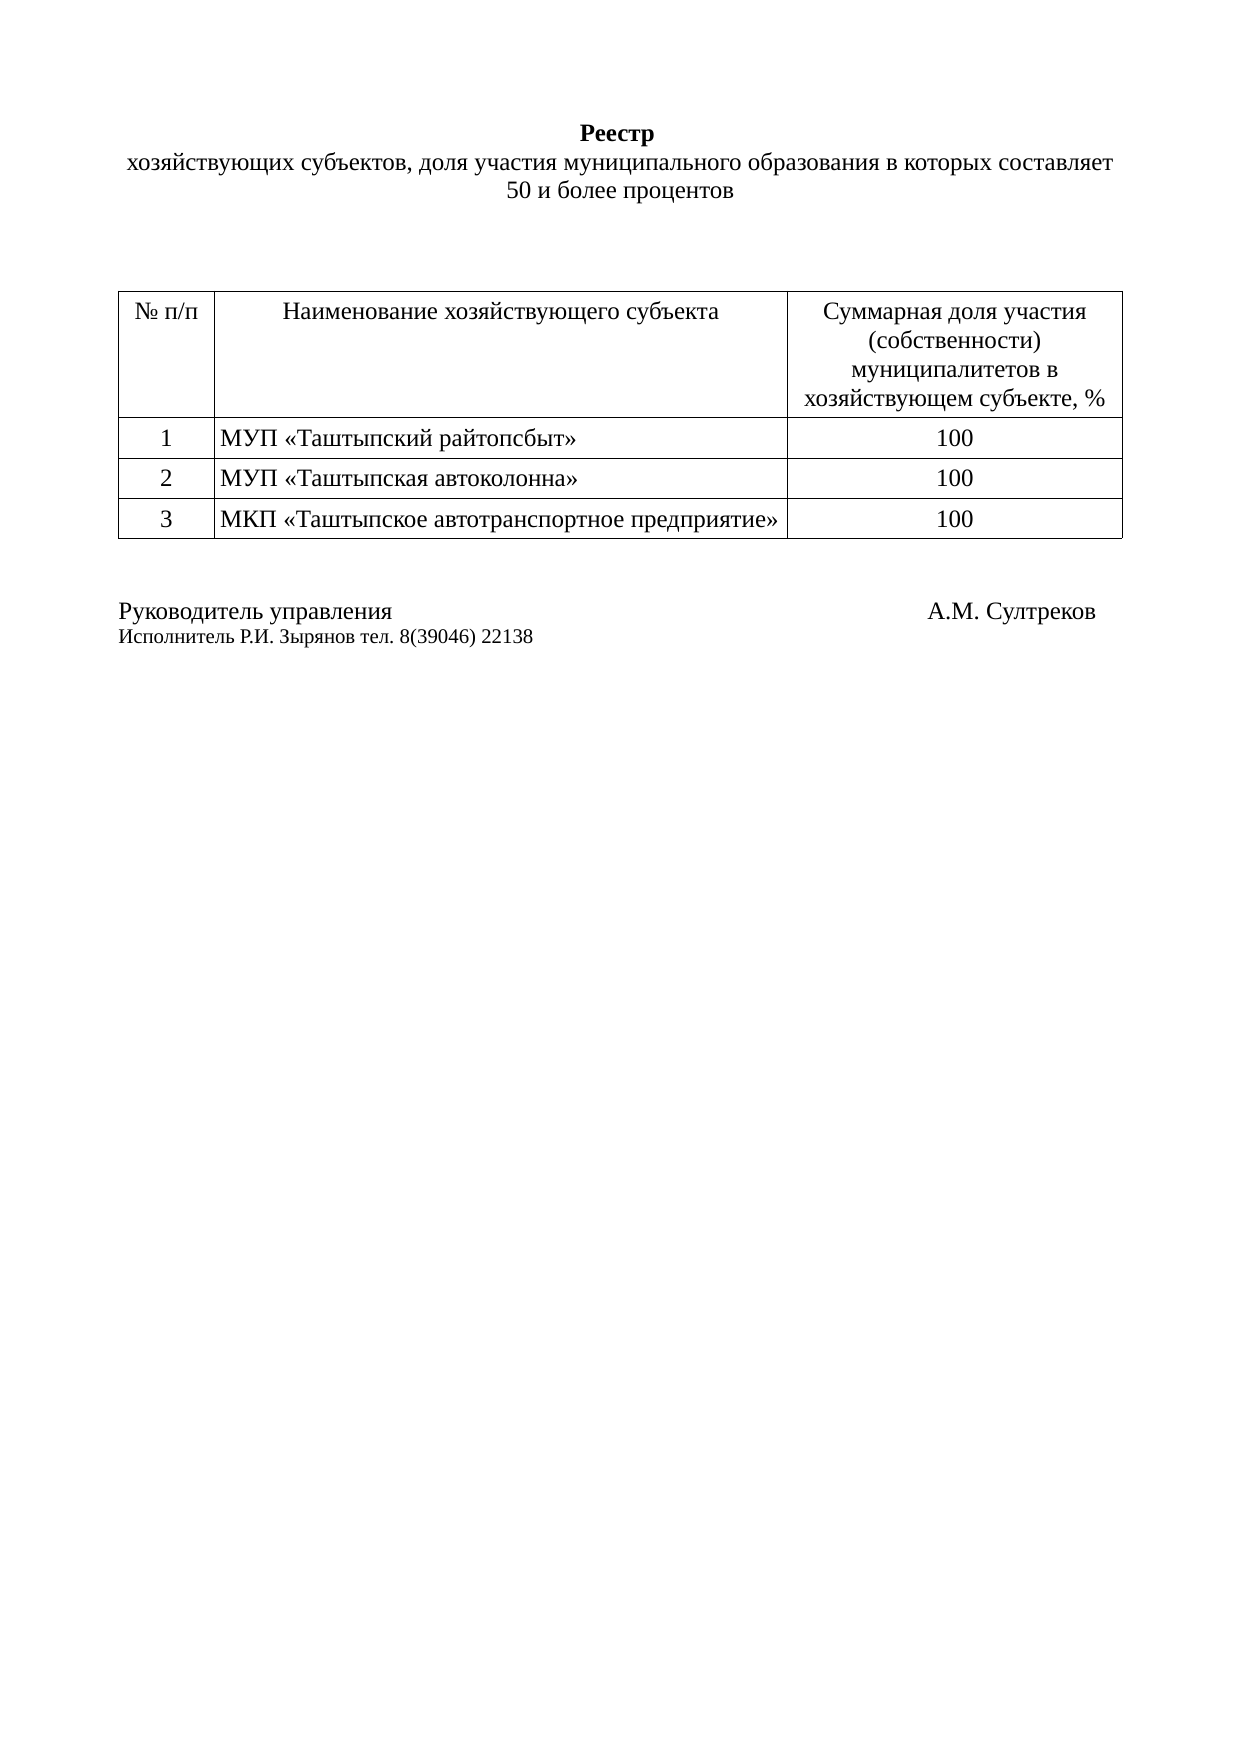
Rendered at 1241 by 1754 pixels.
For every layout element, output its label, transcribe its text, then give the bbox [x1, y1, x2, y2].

table_header Наименование хозяйствующего субъекта [215, 292, 787, 417]
table_cell 100 [788, 418, 1122, 457]
text Руководитель управления А.М. Султреков [118, 596, 1122, 624]
text Реестр [118, 118, 1122, 147]
table_cell МУП «Таштыпская автоколонна» [215, 459, 787, 498]
table_cell 100 [788, 459, 1122, 498]
table_cell 1 [119, 418, 214, 457]
text хозяйствующих субъектов, доля участия муниципального образования в которых составляет 50 и более процентов [118, 147, 1122, 204]
text Исполнитель Р.И. Зырянов тел. 8(39046) 22138 [118, 624, 1122, 648]
table_header № п/п [119, 292, 214, 417]
table_cell МУП «Таштыпский райтопсбыт» [215, 418, 787, 457]
table_cell 100 [788, 499, 1122, 538]
table_cell МКП «Таштыпское автотранспортное предприятие» [215, 499, 787, 538]
table_cell 3 [119, 499, 214, 538]
table_cell 2 [119, 459, 214, 498]
table_header Суммарная доля участия (собственности) муниципалитетов в хозяйствующем субъекте, % [788, 292, 1122, 417]
